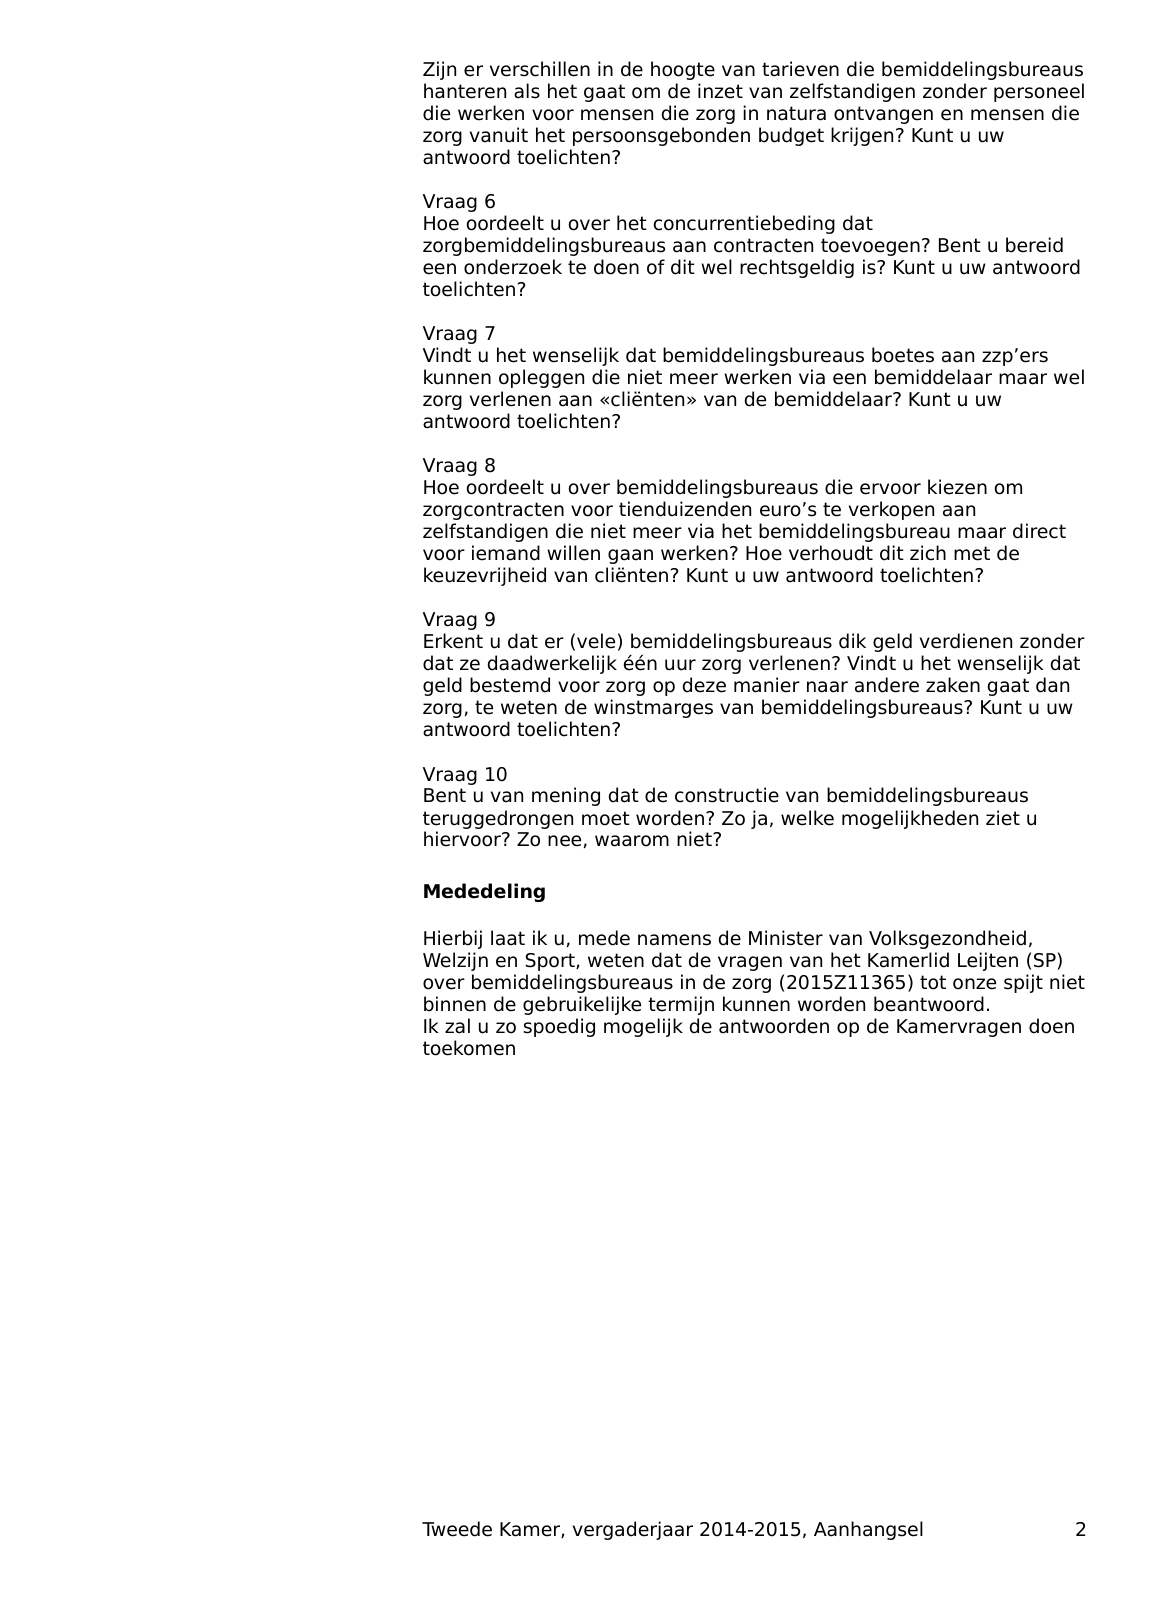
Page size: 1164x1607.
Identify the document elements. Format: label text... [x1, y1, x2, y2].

text Hierbij laat ik u, mede namens de Minister van Volksgezondheid, Welzijn en Sport, weten dat de vragen van het Kamerlid Leijten (SP) over bemiddelingsbureaus in de zorg (2015Z11365) tot onze spijt niet binnen de gebruikelijke termijn kunnen worden beantwoord. [422, 928, 1087, 1016]
text Erkent u dat er (vele) bemiddelingsbureaus dik geld verdienen zonder dat ze daadwerkelijk één uur zorg verlenen? Vindt u het wenselijk dat geld bestemd voor zorg op deze manier naar andere zaken gaat dan zorg, te weten de winstmarges van bemiddelingsbureaus? Kunt u uw antwoord toelichten? [422, 631, 1087, 741]
text Ik zal u zo spoedig mogelijk de antwoorden op de Kamervragen doen toekomen [422, 1016, 1087, 1060]
text Vindt u het wenselijk dat bemiddelingsbureaus boetes aan zzp’ers kunnen opleggen die niet meer werken via een bemiddelaar maar wel zorg verlenen aan «cliënten» van de bemiddelaar? Kunt u uw antwoord toelichten? [422, 345, 1087, 433]
text Vraag 6 [422, 191, 1087, 213]
text Bent u van mening dat de constructie van bemiddelingsbureaus teruggedrongen moet worden? Zo ja, welke mogelijkheden ziet u hiervoor? Zo nee, waarom niet? [422, 785, 1087, 851]
text Vraag 10 [422, 763, 1087, 785]
subtitle Mededeling [422, 881, 1087, 903]
text Vraag 7 [422, 323, 1087, 345]
text Hoe oordeelt u over bemiddelingsbureaus die ervoor kiezen om zorgcontracten voor tienduizenden euro’s te verkopen aan zelfstandigen die niet meer via het bemiddelingsbureau maar direct voor iemand willen gaan werken? Hoe verhoudt dit zich met de keuzevrijheid van cliënten? Kunt u uw antwoord toelichten? [422, 477, 1087, 587]
text Vraag 8 [422, 455, 1087, 477]
text Vraag 9 [422, 609, 1087, 631]
text Zijn er verschillen in de hoogte van tarieven die bemiddelingsbureaus hanteren als het gaat om de inzet van zelfstandigen zonder personeel die werken voor mensen die zorg in natura ontvangen en mensen die zorg vanuit het persoonsgebonden budget krijgen? Kunt u uw antwoord toelichten? [422, 59, 1087, 169]
text Hoe oordeelt u over het concurrentiebeding dat zorgbemiddelingsbureaus aan contracten toevoegen? Bent u bereid een onderzoek te doen of dit wel rechtsgeldig is? Kunt u uw antwoord toelichten? [422, 213, 1087, 301]
